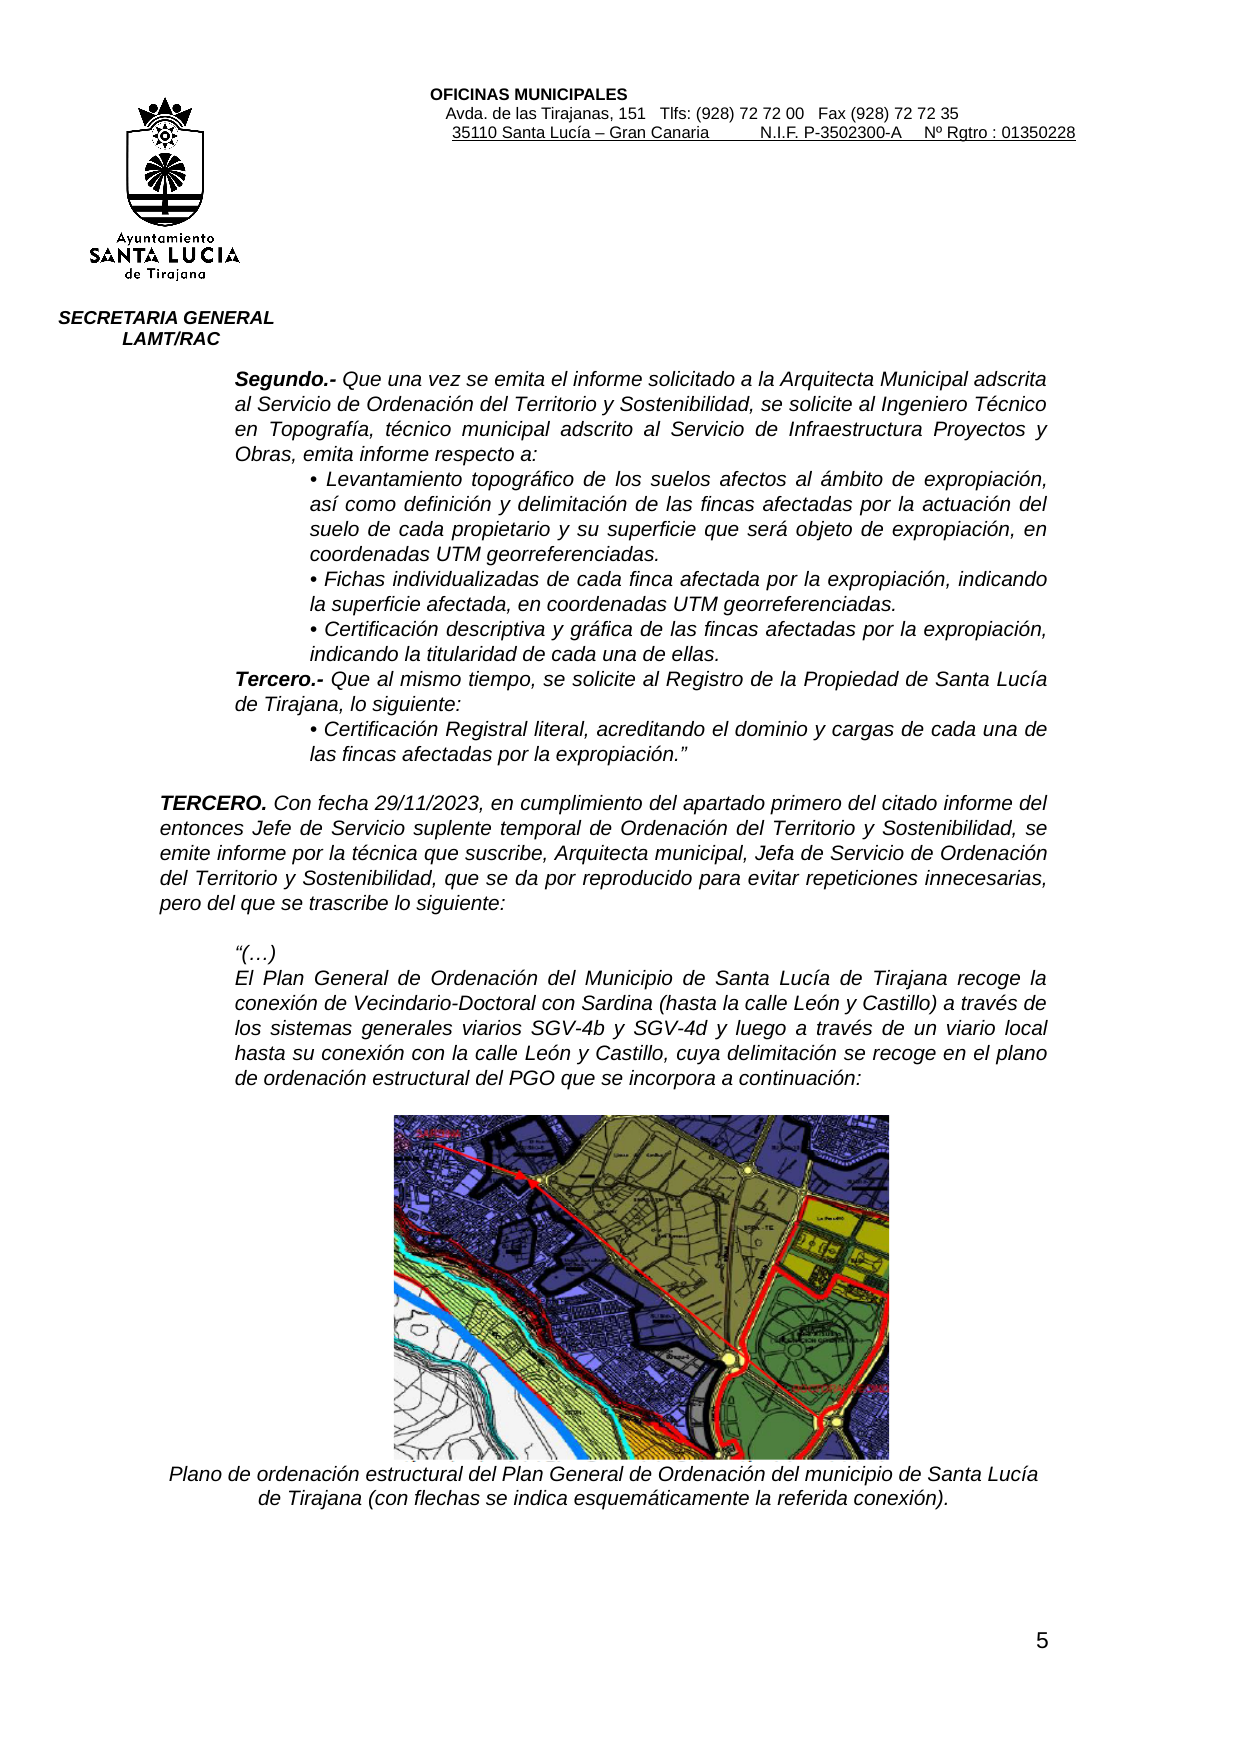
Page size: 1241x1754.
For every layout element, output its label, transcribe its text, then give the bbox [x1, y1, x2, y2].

text Segundo.- Que una vez se emita el informe solicitado a la Arquitecta Municipal adscrita al Servicio de Ordenación del Territorio y Sostenibilidad, se solicite al Ingeniero Técnico en Topografía, técnico municipal adscrito al Servicio de Infraestructura Proyectos y Obras, emita informe respecto a: [234, 337, 1048, 466]
text • Fichas individualizadas de cada finca afectada por la expropiación, indicando la superficie afectada, en coordenadas UTM georreferenciadas. [309, 566, 1048, 616]
text Tercero.- Que al mismo tiempo, se solicite al Registro de la Propiedad de Santa Lucía de Tirajana, lo siguiente: [234, 666, 1048, 716]
text • Certificación descriptiva y gráfica de las fincas afectadas por la expropiación, indicando la titularidad de cada una de ellas. [309, 616, 1048, 666]
text • Certificación Registral literal, acreditando el dominio y cargas de cada una de las fincas afectadas por la expropiación.” [309, 716, 1048, 766]
text Plano de ordenación estructural del Plan General de Ordenación del municipio de Santa Lucía de Tirajana (con flechas se indica esquemáticamente la referida conexión). [159, 1462, 1048, 1509]
text TERCERO. Con fecha 29/11/2023, en cumplimiento del apartado primero del citado informe del entonces Jefe de Servicio suplente temporal de Ordenación del Territorio y Sostenibilidad, se emite informe por la técnica que suscribe, Arquitecta municipal, Jefa de Servicio de Ordenación del Territorio y Sostenibilidad, que se da por reproducido para evitar repeticiones innecesarias, pero del que se trascribe lo siguiente: [159, 790, 1048, 915]
picture [61, 67, 268, 307]
text “(…) [234, 940, 1048, 965]
text • Levantamiento topográfico de los suelos afectos al ámbito de expropiación, así como definición y delimitación de las fincas afectadas por la actuación del suelo de cada propietario y su superficie que será objeto de expropiación, en coordenadas UTM georreferenciadas. [309, 466, 1048, 566]
text El Plan General de Ordenación del Municipio de Santa Lucía de Tirajana recoge la conexión de Vecindario-Doctoral con Sardina (hasta la calle León y Castillo) a través de los sistemas generales viarios SGV-4b y SGV-4d y luego a través de un viario local hasta su conexión con la calle León y Castillo, cuya delimitación se recoge en el plano de ordenación estructural del PGO que se incorpora a continuación: [234, 965, 1048, 1090]
